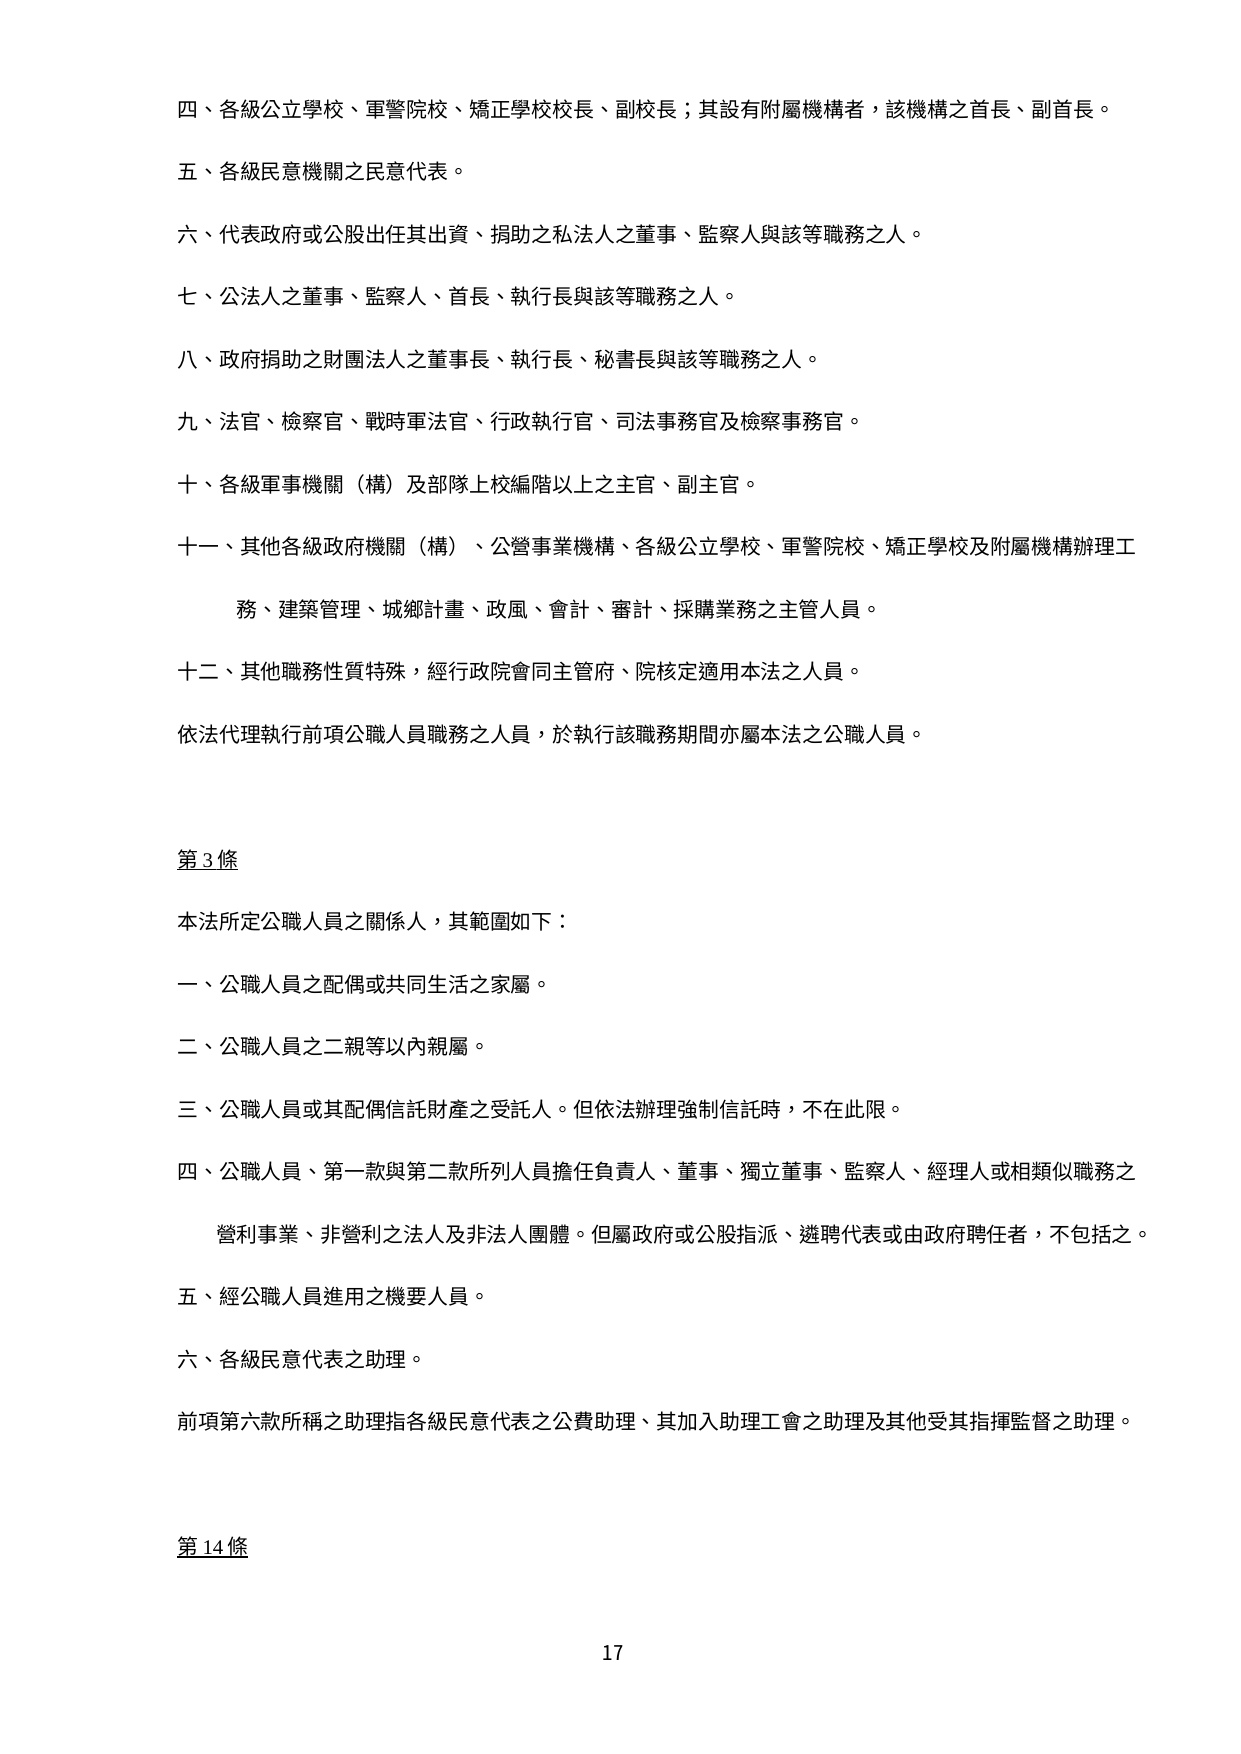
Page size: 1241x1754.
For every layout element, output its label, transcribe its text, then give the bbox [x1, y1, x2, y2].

text 十二、其他職務性質特殊，經行政院會同主管府、院核定適用本法之人員。 [177, 629, 1137, 691]
text 第3條 [177, 816, 1137, 879]
text 六、各級民意代表之助理。 [177, 1316, 1137, 1379]
text 二、公職人員之二親等以內親屬。 [177, 1004, 1137, 1066]
text 一、公職人員之配偶或共同生活之家屬。 [177, 941, 1137, 1004]
text 四、公職人員、第一款與第二款所列人員擔任負責人、董事、獨立董事、監察人、經理人或相類似職務之營利事業、非營利之法人及非法人團體。但屬政府或公股指派、遴聘代表或由政府聘任者，不包括之。 [177, 1129, 1137, 1254]
text 依法代理執行前項公職人員職務之人員，於執行該職務期間亦屬本法之公職人員。 [177, 691, 1137, 754]
text 本法所定公職人員之關係人，其範圍如下： [177, 879, 1137, 941]
text 五、各級民意機關之民意代表。 [177, 129, 1137, 191]
text 十一、其他各級政府機關（構）、公營事業機構、各級公立學校、軍警院校、矯正學校及附屬機構辦理工務、建築管理、城鄉計畫、政風、會計、審計、採購業務之主管人員。 [177, 504, 1137, 629]
text 四、各級公立學校、軍警院校、矯正學校校長、副校長；其設有附屬機構者，該機構之首長、副首長。 [177, 66, 1137, 129]
text 十、各級軍事機關（構）及部隊上校編階以上之主官、副主官。 [177, 441, 1137, 504]
text 第14條 [177, 1504, 1137, 1566]
text 九、法官、檢察官、戰時軍法官、行政執行官、司法事務官及檢察事務官。 [177, 379, 1137, 441]
text 三、公職人員或其配偶信託財產之受託人。但依法辦理強制信託時，不在此限。 [177, 1066, 1137, 1129]
text 六、代表政府或公股出任其出資、捐助之私法人之董事、監察人與該等職務之人。 [177, 191, 1137, 254]
text 五、經公職人員進用之機要人員。 [177, 1254, 1137, 1316]
text 八、政府捐助之財團法人之董事長、執行長、秘書長與該等職務之人。 [177, 316, 1137, 379]
text 七、公法人之董事、監察人、首長、執行長與該等職務之人。 [177, 254, 1137, 316]
text 前項第六款所稱之助理指各級民意代表之公費助理、其加入助理工會之助理及其他受其指揮監督之助理。 [177, 1379, 1137, 1441]
